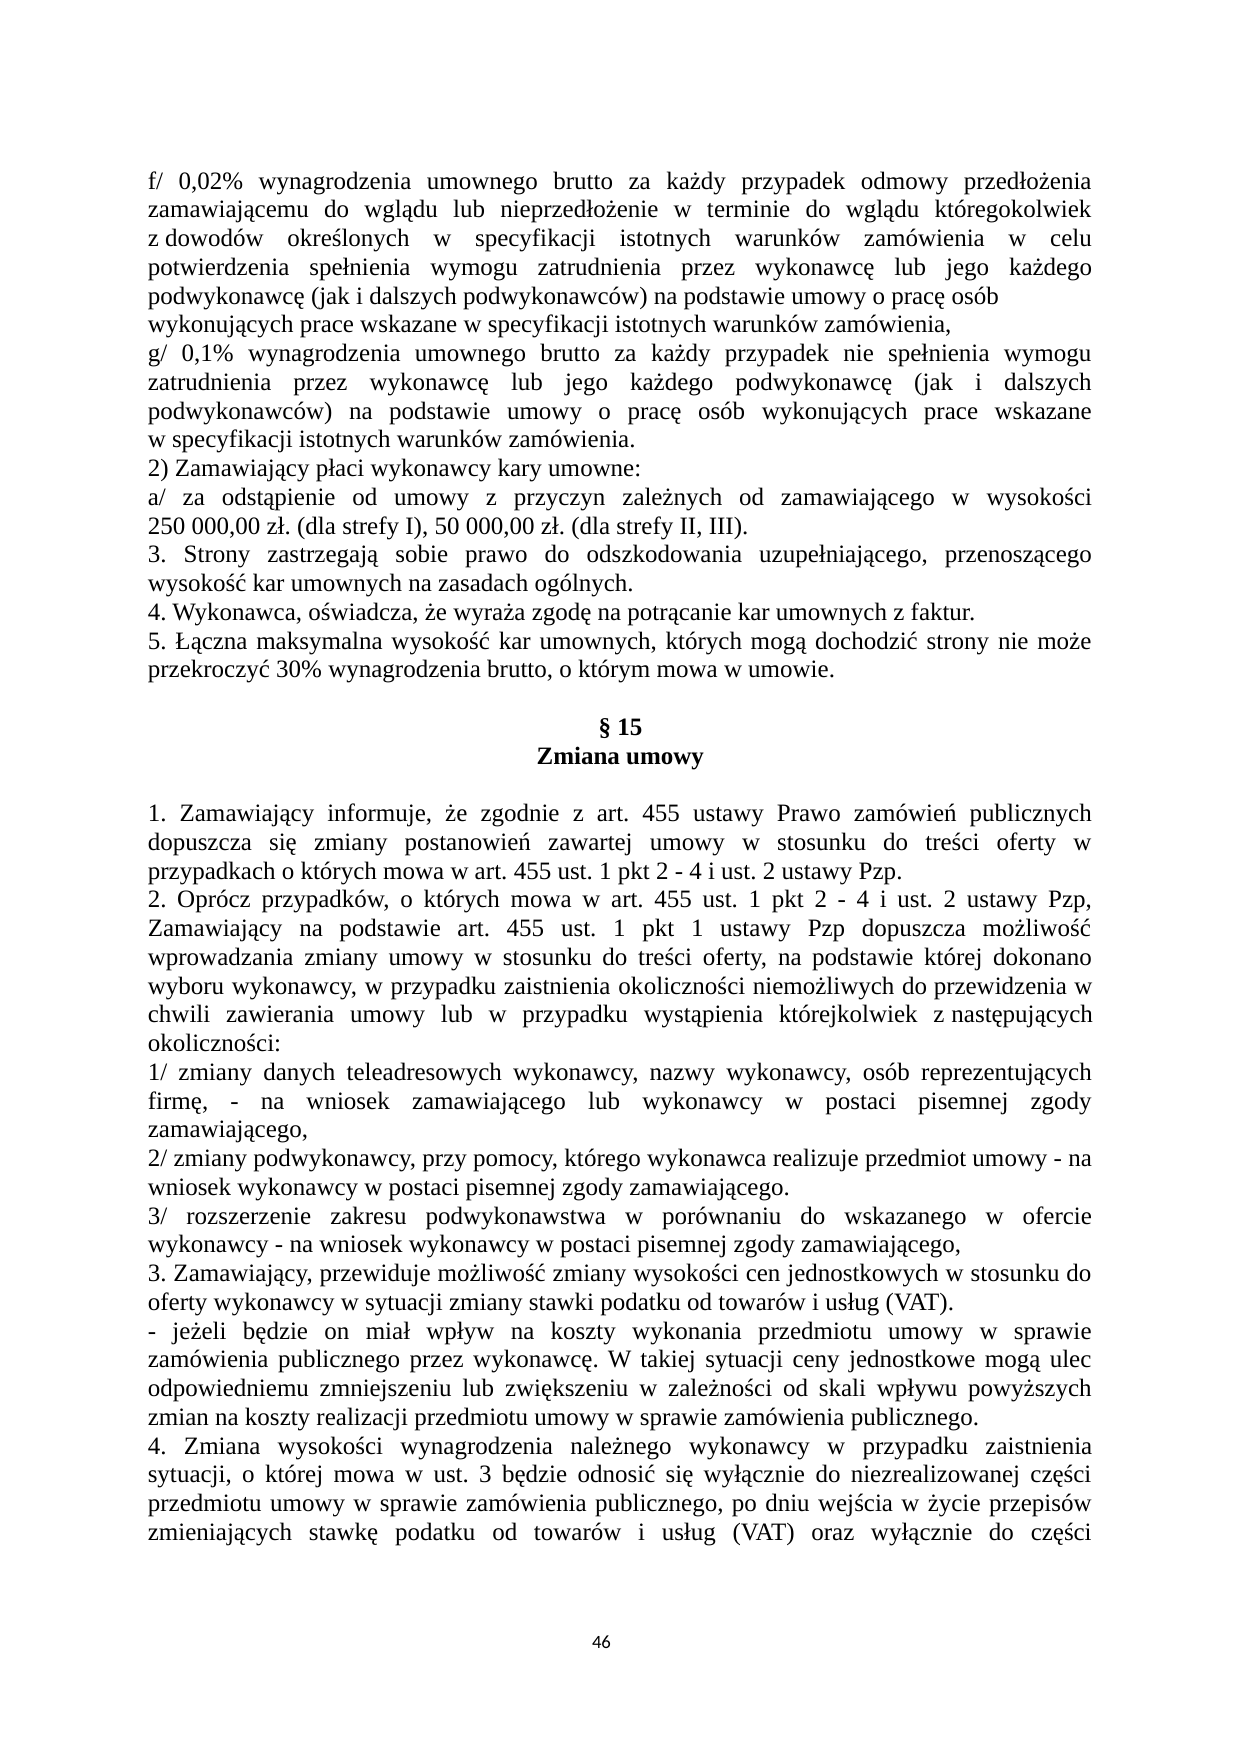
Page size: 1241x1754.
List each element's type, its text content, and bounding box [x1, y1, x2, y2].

text 3/ rozszerzenie zakresu podwykonawstwa w porównaniu do wskazanego w ofercie wykonawcy - na wniosek wykonawcy w postaci pisemnej zgody zamawiającego, [148, 1201, 1093, 1258]
text g/ 0,1% wynagrodzenia umownego brutto za każdy przypadek nie spełnienia wymogu zatrudnienia przez wykonawcę lub jego każdego podwykonawcę (jak i dalszych podwykonawców) na podstawie umowy o pracę osób wykonujących prace wskazane w specyfikacji istotnych warunków zamówienia. [148, 338, 1093, 453]
text 4. Zmiana wysokości wynagrodzenia należnego wykonawcy w przypadku zaistnienia sytuacji, o której mowa w ust. 3 będzie odnosić się wyłącznie do niezrealizowanej części przedmiotu umowy w sprawie zamówienia publicznego, po dniu wejścia w życie przepisów zmieniających stawkę podatku od towarów i usług (VAT) oraz wyłącznie do części [148, 1431, 1093, 1546]
text wykonujących prace wskazane w specyfikacji istotnych warunków zamówienia, [148, 309, 1093, 338]
text 3. Strony zastrzegają sobie prawo do odszkodowania uzupełniającego, przenoszącego wysokość kar umownych na zasadach ogólnych. [148, 539, 1093, 597]
text - jeżeli będzie on miał wpływ na koszty wykonania przedmiotu umowy w sprawie zamówienia publicznego przez wykonawcę. W takiej sytuacji ceny jednostkowe mogą ulec odpowiedniemu zmniejszeniu lub zwiększeniu w zależności od skali wpływu powyższych zmian na koszty realizacji przedmiotu umowy w sprawie zamówienia publicznego. [148, 1316, 1093, 1431]
text 2. Oprócz przypadków, o których mowa w art. 455 ust. 1 pkt 2 - 4 i ust. 2 ustawy Pzp, Zamawiający na podstawie art. 455 ust. 1 pkt 1 ustawy Pzp dopuszcza możliwość wprowadzania zmiany umowy w stosunku do treści oferty, na podstawie której dokonano wyboru wykonawcy, w przypadku zaistnienia okoliczności niemożliwych do przewidzenia w chwili zawierania umowy lub w przypadku wystąpienia którejkolwiek z następujących okoliczności: [148, 884, 1093, 1057]
text § 15 [148, 712, 1093, 741]
text Zmiana umowy [148, 741, 1093, 769]
text 2/ zmiany podwykonawcy, przy pomocy, którego wykonawca realizuje przedmiot umowy - na wniosek wykonawcy w postaci pisemnej zgody zamawiającego. [148, 1143, 1093, 1201]
text 3. Zamawiający, przewiduje możliwość zmiany wysokości cen jednostkowych w stosunku do oferty wykonawcy w sytuacji zmiany stawki podatku od towarów i usług (VAT). [148, 1258, 1093, 1316]
text f/ 0,02% wynagrodzenia umownego brutto za każdy przypadek odmowy przedłożenia zamawiającemu do wglądu lub nieprzedłożenie w terminie do wglądu któregokolwiek z dowodów określonych w specyfikacji istotnych warunków zamówienia w celu potwierdzenia spełnienia wymogu zatrudnienia przez wykonawcę lub jego każdego podwykonawcę (jak i dalszych podwykonawców) na podstawie umowy o pracę osób [148, 166, 1093, 309]
text 2) Zamawiający płaci wykonawcy kary umowne: [148, 453, 1093, 482]
text 5. Łączna maksymalna wysokość kar umownych, których mogą dochodzić strony nie może przekroczyć 30% wynagrodzenia brutto, o którym mowa w umowie. [148, 626, 1093, 683]
text 1. Zamawiający informuje, że zgodnie z art. 455 ustawy Prawo zamówień publicznych dopuszcza się zmiany postanowień zawartej umowy w stosunku do treści oferty w przypadkach o których mowa w art. 455 ust. 1 pkt 2 - 4 i ust. 2 ustawy Pzp. [148, 798, 1093, 884]
text 4. Wykonawca, oświadcza, że wyraża zgodę na potrącanie kar umownych z faktur. [148, 597, 1093, 626]
text a/ za odstąpienie od umowy z przyczyn zależnych od zamawiającego w wysokości 250 000,00 zł. (dla strefy I), 50 000,00 zł. (dla strefy II, III). [148, 482, 1093, 539]
text 1/ zmiany danych teleadresowych wykonawcy, nazwy wykonawcy, osób reprezentujących firmę, - na wniosek zamawiającego lub wykonawcy w postaci pisemnej zgody zamawiającego, [148, 1057, 1093, 1143]
